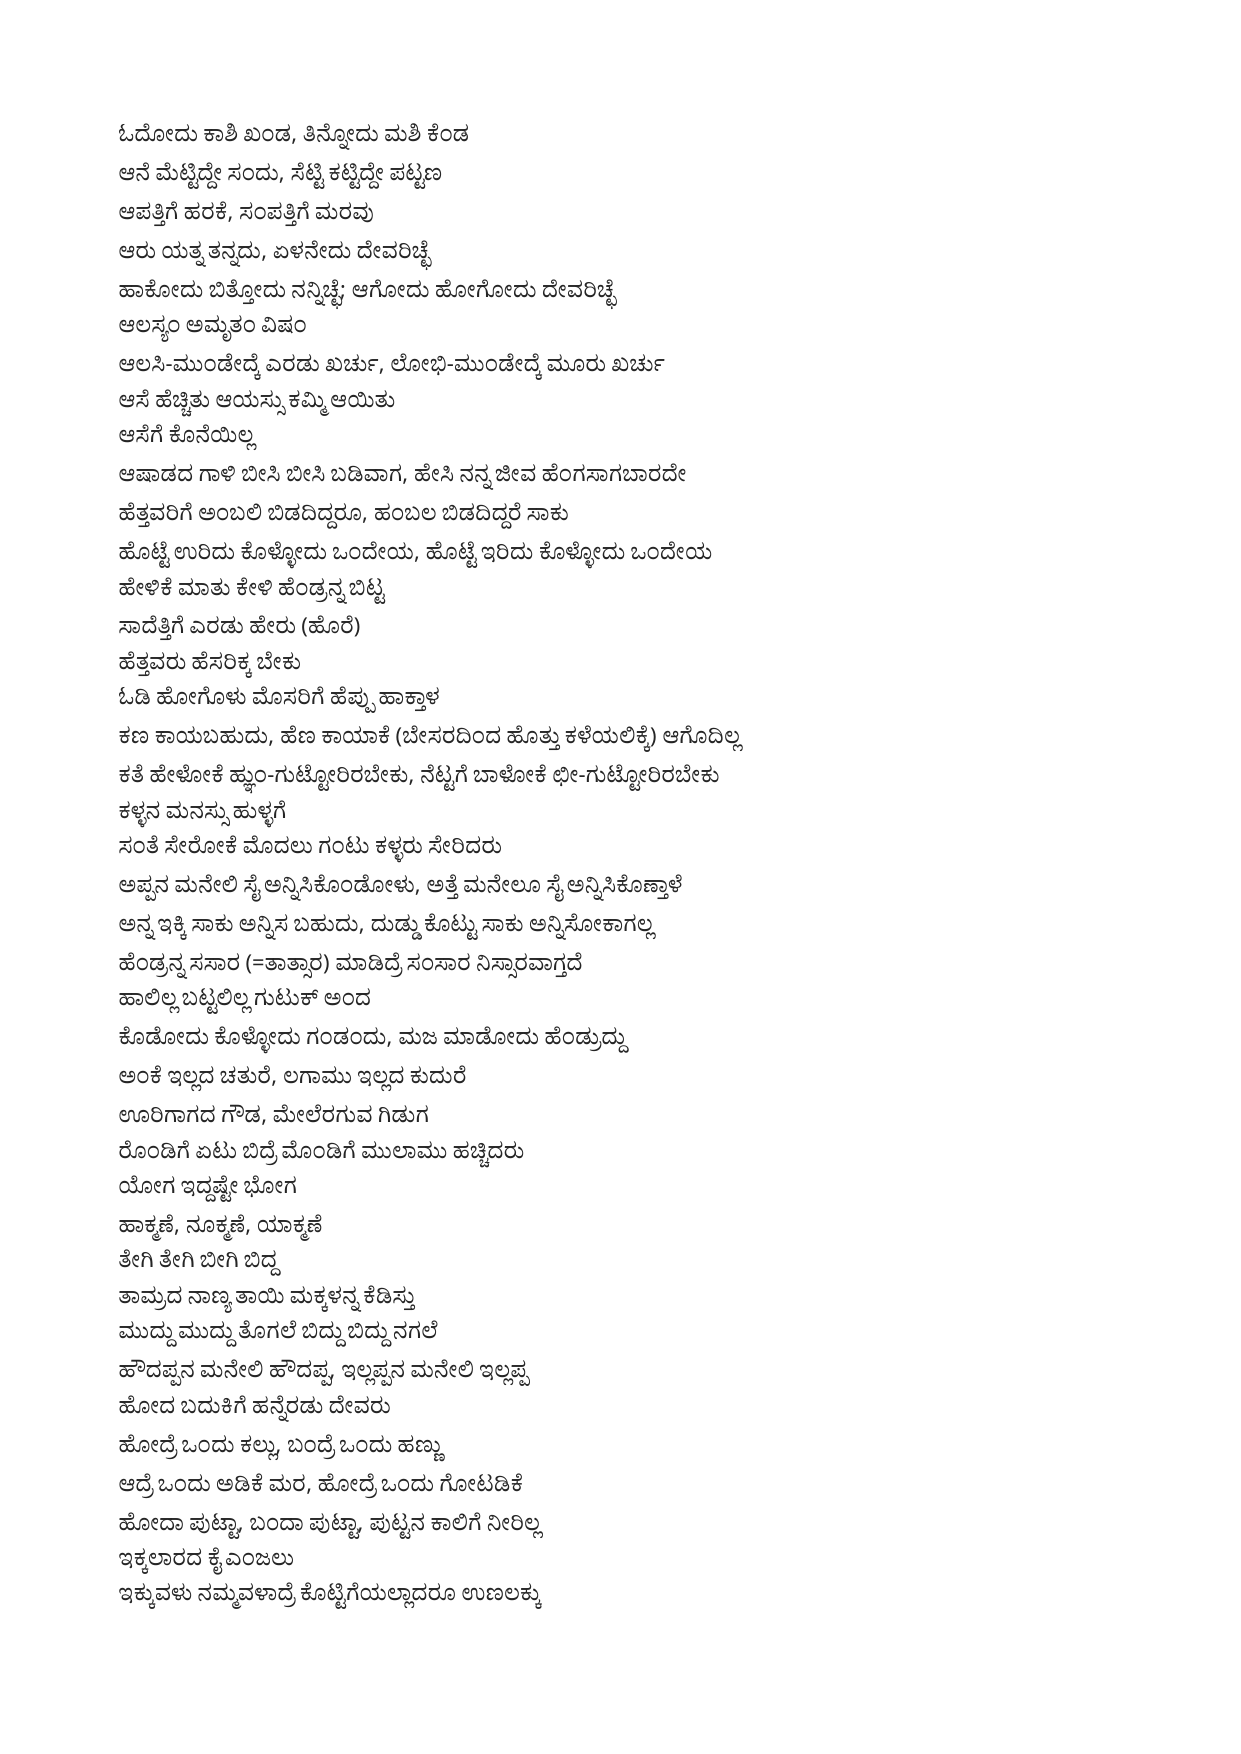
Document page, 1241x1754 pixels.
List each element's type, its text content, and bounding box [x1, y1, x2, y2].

text ಓದೋದು ಕಾಶಿ ಖಂಡ, ತಿನ್ನೋದು ಮಶಿ ಕೆಂಡ ಆನೆ ಮೆಟ್ಟಿದ್ದೇ ಸಂದು, ಸೆಟ್ಟಿ ಕಟ್ಟಿದ್ದೇ ಪಟ್ಟಣ ಆಪತ್ತಿಗೆ ಹರಕೆ, ಸಂಪತ್ತಿಗೆ ಮರವು ಆರು ಯತ್ನ ತನ್ನದು, ಏಳನೇದು ದೇವರಿಚ್ಛೆ ಹಾಕೋದು ಬಿತ್ತೋದು ನನ್ನಿಚ್ಛೆ; ಆಗೋದು ಹೋಗೋದು ದೇವರಿಚ್ಛೆ ಆಲಸ್ಯಂ ಅಮೃತಂ ವಿಷಂ ಆಲಸಿ-ಮುಂಡೇದ್ಕೆ ಎರಡು ಖರ್ಚು, ಲೋಭಿ-ಮುಂಡೇದ್ಕೆ ಮೂರು ಖರ್ಚು ಆಸೆ ಹೆಚ್ಚಿತು ಆಯಸ್ಸು ಕಮ್ಮಿ ಆಯಿತು ಆಸೆಗೆ ಕೊನೆಯಿಲ್ಲ ಆಷಾಡದ ಗಾಳಿ ಬೀಸಿ ಬೀಸಿ ಬಡಿವಾಗ, ಹೇಸಿ ನನ್ನ ಜೀವ ಹೆಂಗಸಾಗಬಾರದೇ ಹೆತ್ತವರಿಗೆ ಅಂಬಲಿ ಬಿಡದಿದ್ದರೂ, ಹಂಬಲ ಬಿಡದಿದ್ದರೆ ಸಾಕು ಹೊಟ್ಟೆ ಉರಿದು ಕೊಳ್ಳೋದು ಒಂದೇಯ, ಹೊಟ್ಟೆ ಇರಿದು ಕೊಳ್ಳೋದು ಒಂದೇಯ ಹೇಳಿಕೆ ಮಾತು ಕೇಳಿ ಹೆಂಡ್ರನ್ನ ಬಿಟ್ಟ ಸಾದೆತ್ತಿಗೆ ಎರಡು ಹೇರು (ಹೊರೆ) ಹೆತ್ತವರು ಹೆಸರಿಕ್ಕ ಬೇಕು ಓಡಿ ಹೋಗೊಳು ಮೊಸರಿಗೆ ಹೆಪ್ಪು ಹಾಕ್ತಾಳ ಕಣ ಕಾಯಬಹುದು, ಹೆಣ ಕಾಯಾಕೆ (ಬೇಸರದಿಂದ ಹೊತ್ತು ಕಳೆಯಲಿಕ್ಕೆ) ಆಗೊದಿಲ್ಲ ಕತೆ ಹೇಳೋಕೆ ಹ್ಞುಂ-ಗುಟ್ಟೋರಿರಬೇಕು, ನೆಟ್ಟಗೆ ಬಾಳೋಕೆ ಛೀ-ಗುಟ್ಟೋರಿರಬೇಕು ಕಳ್ಳನ ಮನಸ್ಸು ಹುಳ್ಳಗೆ ಸಂತೆ ಸೇರೋಕೆ ಮೊದಲು ಗಂಟು ಕಳ್ಳರು ಸೇರಿದರು ಅಪ್ಪನ ಮನೇಲಿ ಸೈ ಅನ್ನಿಸಿಕೊಂಡೋಳು, ಅತ್ತೆ ಮನೇಲೂ ಸೈ ಅನ್ನಿಸಿಕೊಣ್ತಾಳೆ ಅನ್ನ ಇಕ್ಕಿ ಸಾಕು ಅನ್ನಿಸ ಬಹುದು, ದುಡ್ಡು ಕೊಟ್ಟು ಸಾಕು ಅನ್ನಿಸೋಕಾಗಲ್ಲ ಹೆಂಡ್ರನ್ನ ಸಸಾರ (=ತಾತ್ಸಾರ) ಮಾಡಿದ್ರೆ ಸಂಸಾರ ನಿಸ್ಸಾರವಾಗ್ತದೆ ಹಾಲಿಲ್ಲ ಬಟ್ಟಲಿಲ್ಲ ಗುಟುಕ್ ಅಂದ ಕೊಡೋದು ಕೊಳ್ಳೋದು ಗಂಡಂದು, ಮಜ ಮಾಡೋದು ಹೆಂಡ್ರುದ್ದು ಅಂಕೆ ಇಲ್ಲದ ಚತುರೆ, ಲಗಾಮು ಇಲ್ಲದ ಕುದುರೆ ಊರಿಗಾಗದ ಗೌಡ, ಮೇಲೆರಗುವ ಗಿಡುಗ ರೊಂಡಿಗೆ ಏಟು ಬಿದ್ರೆ ಮೊಂಡಿಗೆ ಮುಲಾಮು ಹಚ್ಚಿದರು ಯೋಗ ಇದ್ದಷ್ಟೇ ಭೋಗ ಹಾಕ್ಮಣೆ, ನೂಕ್ಮಣೆ, ಯಾಕ್ಮಣೆ ತೇಗಿ ತೇಗಿ ಬೀಗಿ ಬಿದ್ದ ತಾಮ್ರದ ನಾಣ್ಯ ತಾಯಿ ಮಕ್ಕಳನ್ನ ಕೆಡಿಸ್ತು ಮುದ್ದು ಮುದ್ದು ತೊಗಲೆ ಬಿದ್ದು ಬಿದ್ದು ನಗಲೆ ಹೌದಪ್ಪನ ಮನೇಲಿ ಹೌದಪ್ಪ, ಇಲ್ಲಪ್ಪನ ಮನೇಲಿ ಇಲ್ಲಪ್ಪ ಹೋದ ಬದುಕಿಗೆ ಹನ್ನೆರಡು ದೇವರು ಹೋದ್ರೆ ಒಂದು ಕಲ್ಲು, ಬಂದ್ರೆ ಒಂದು ಹಣ್ಣು ಆದ್ರೆ ಒಂದು ಅಡಿಕೆ ಮರ, ಹೋದ್ರೆ ಒಂದು ಗೋಟಡಿಕೆ ಹೋದಾ ಪುಟ್ಟಾ, ಬಂದಾ ಪುಟ್ಟಾ, ಪುಟ್ಟನ ಕಾಲಿಗೆ ನೀರಿಲ್ಲ ಇಕ್ಕಲಾರದ ಕೈ ಎಂಜಲು ಇಕ್ಕುವಳು ನಮ್ಮವಳಾದ್ರೆ ಕೊಟ್ಟಿಗೆಯಲ್ಲಾದರೂ ಉಣಲಕ್ಕು [118, 118, 1122, 1616]
